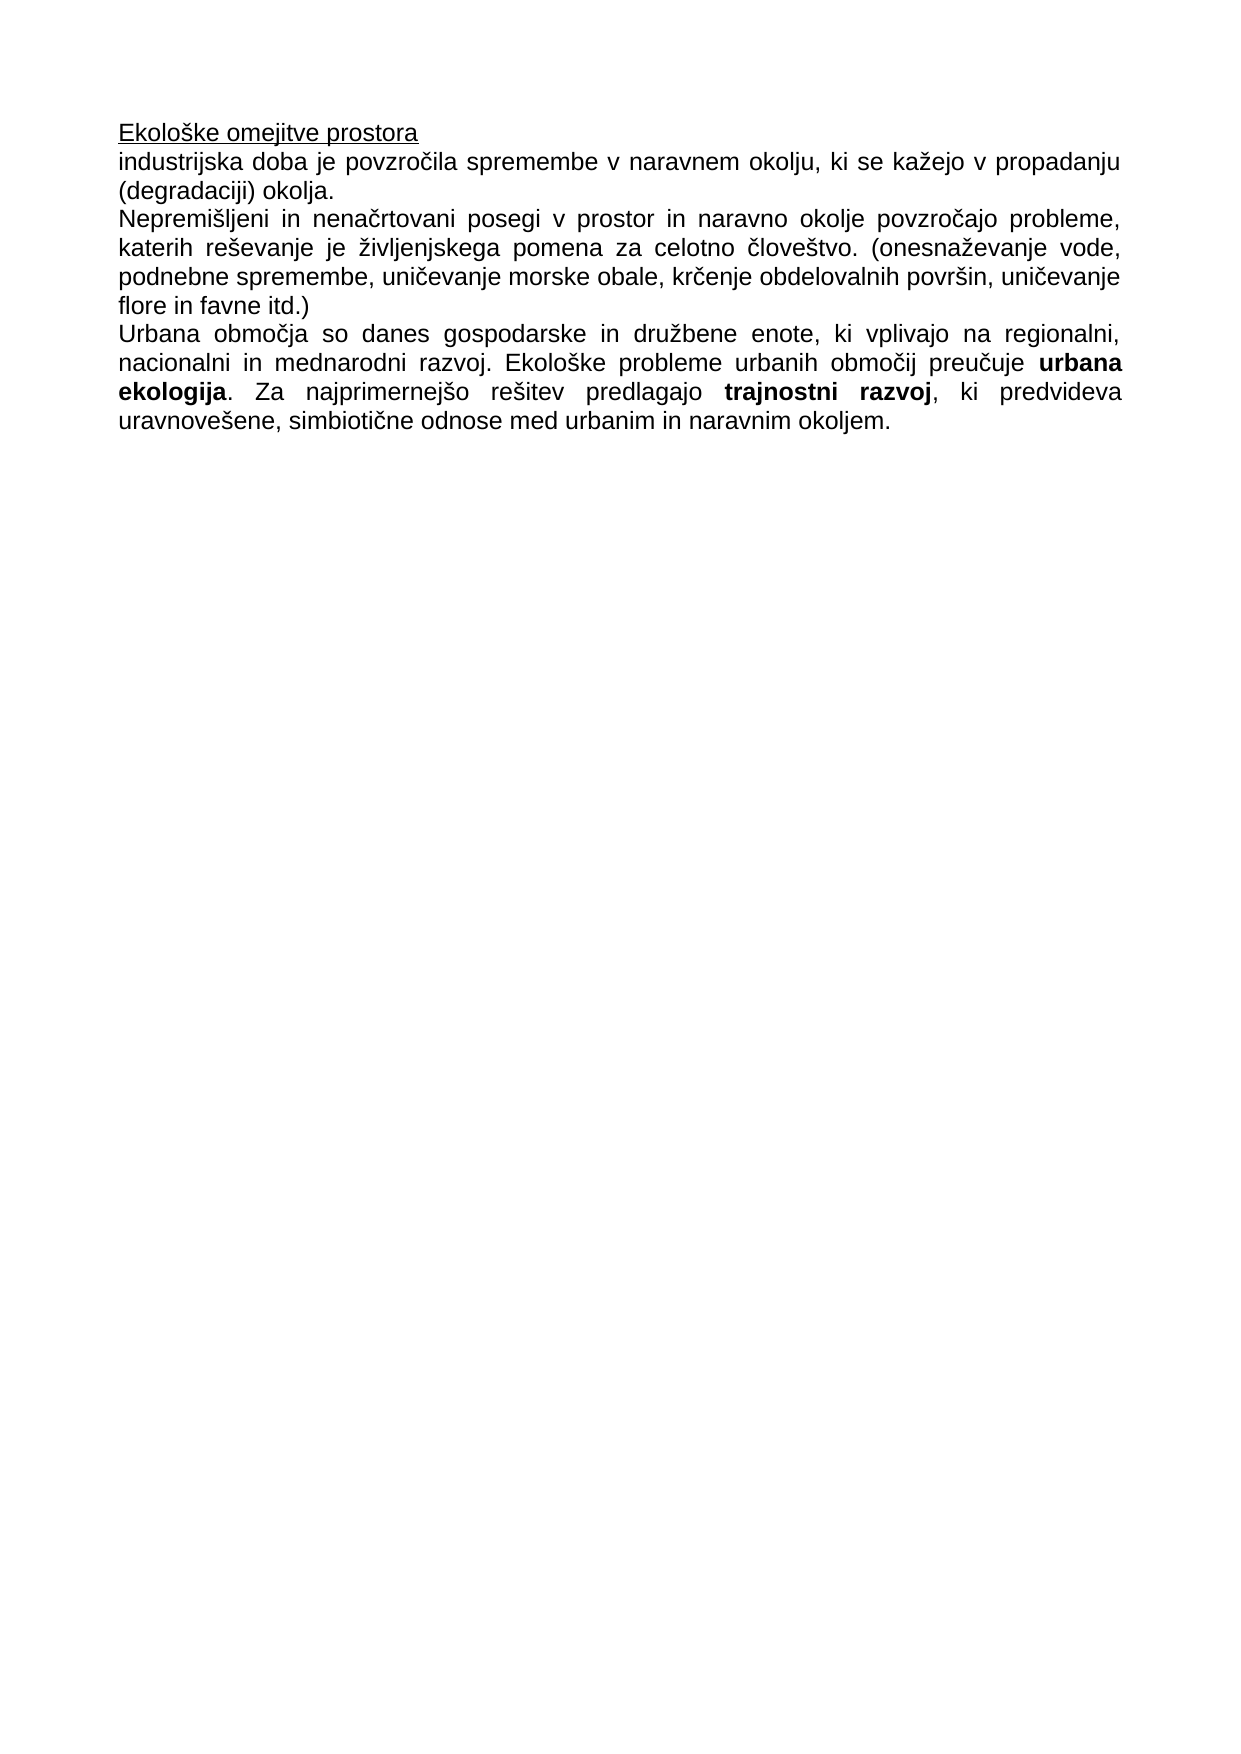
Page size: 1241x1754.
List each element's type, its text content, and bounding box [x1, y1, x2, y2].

text Ekološke omejitve prostora [118, 118, 1122, 147]
text industrijska doba je povzročila spremembe v naravnem okolju, ki se kažejo v propadanju (degradaciji) okolja. [118, 147, 1122, 204]
text Nepremišljeni in nenačrtovani posegi v prostor in naravno okolje povzročajo probleme, katerih reševanje je življenjskega pomena za celotno človeštvo. (onesnaževanje vode, podnebne spremembe, uničevanje morske obale, krčenje obdelovalnih površin, uničevanje flore in favne itd.) [118, 204, 1122, 319]
text Urbana območja so danes gospodarske in družbene enote, ki vplivajo na regionalni, nacionalni in mednarodni razvoj. Ekološke probleme urbanih območij preučuje urbana ekologija. Za najprimernejšo rešitev predlagajo trajnostni razvoj, ki predvideva uravnovešene, simbiotične odnose med urbanim in naravnim okoljem. [118, 319, 1122, 434]
